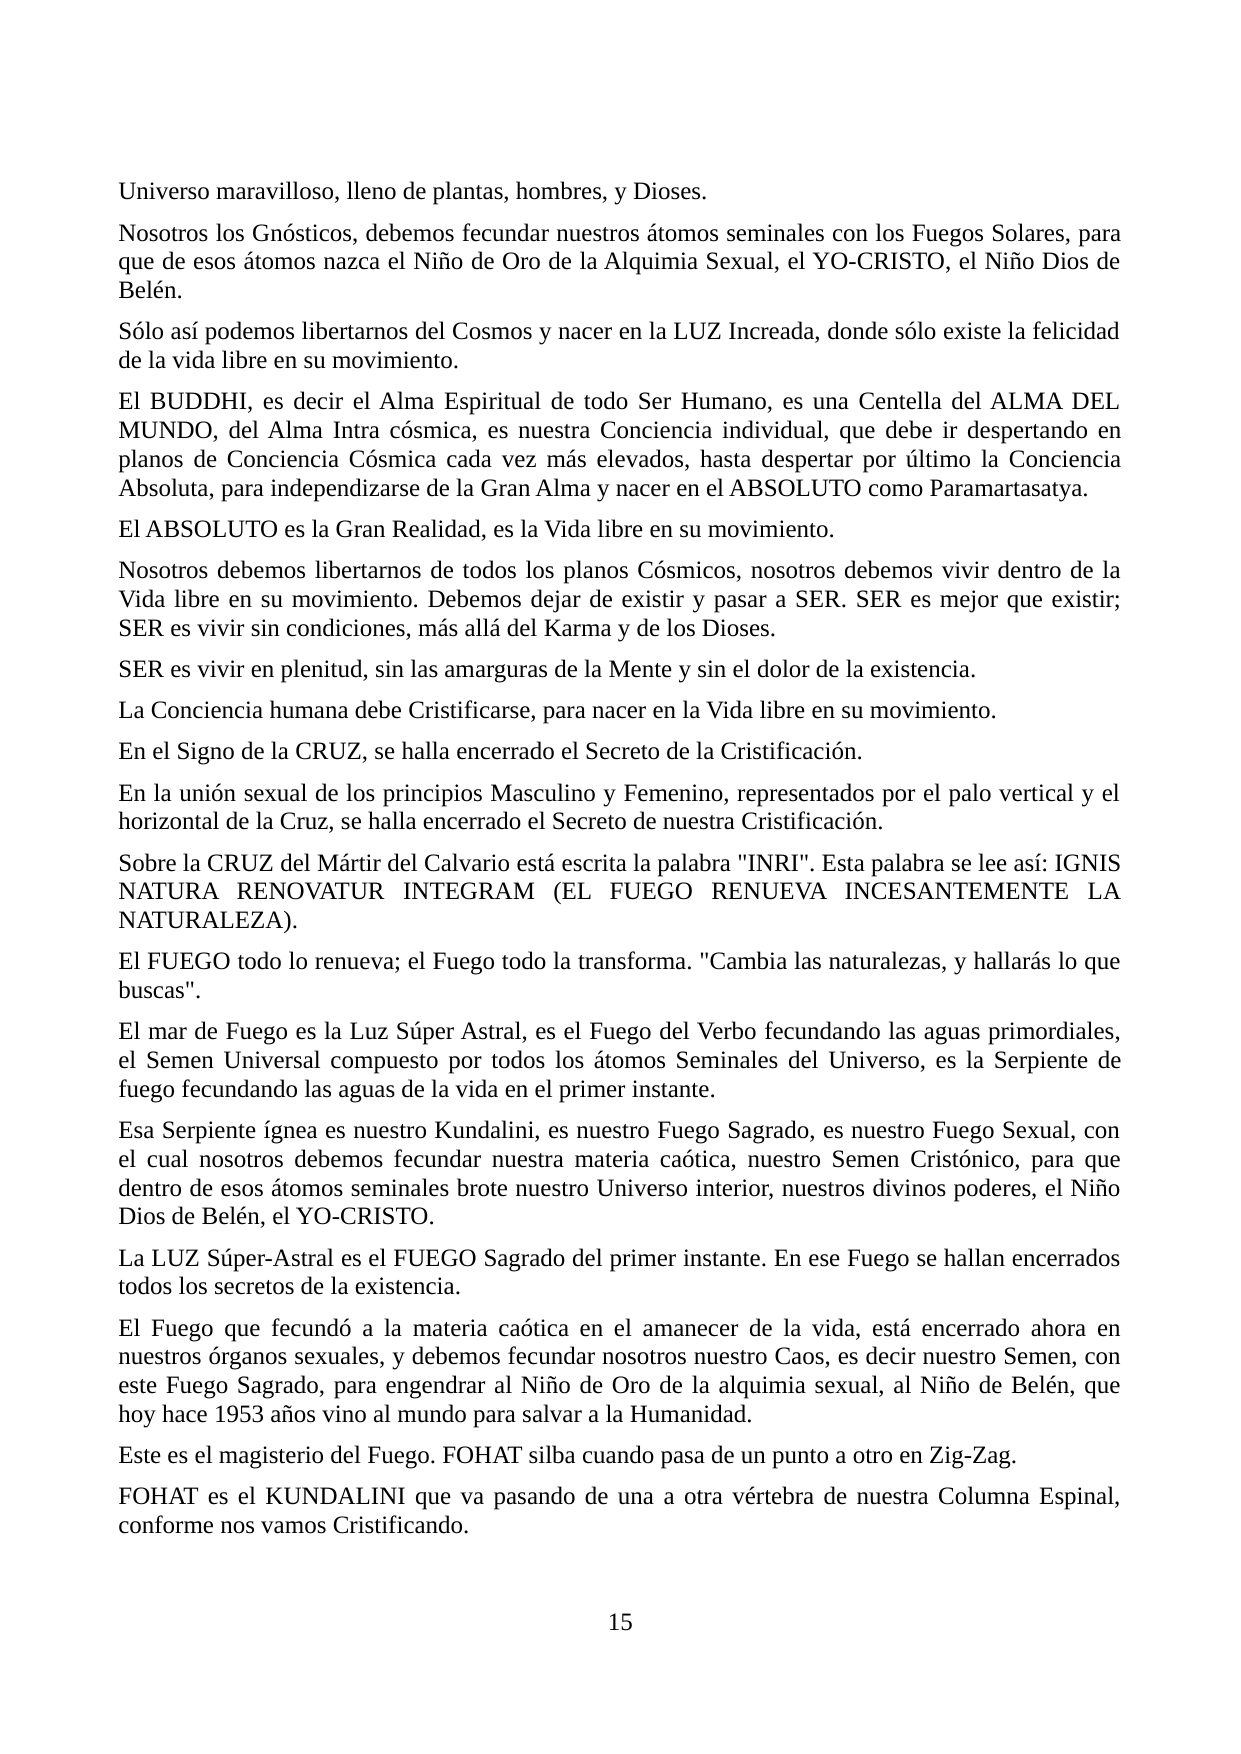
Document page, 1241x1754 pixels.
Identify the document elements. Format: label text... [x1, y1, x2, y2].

text El BUDDHI, es decir el Alma Espiritual de todo Ser Humano, es una Centella del ALMA DEL MUNDO, del Alma Intra cósmica, es nuestra Conciencia individual, que debe ir despertando en planos de Conciencia Cósmica cada vez más elevados, hasta despertar por último la Conciencia Absoluta, para independizarse de la Gran Alma y nacer en el ABSOLUTO como Paramartasatya. [118, 386, 1122, 501]
text El ABSOLUTO es la Gran Realidad, es la Vida libre en su movimiento. [118, 514, 1122, 543]
text Sobre la CRUZ del Mártir del Calvario está escrita la palabra "INRI". Esta palabra se lee así: IGNIS NATURA RENOVATUR INTEGRAM (EL FUEGO RENUEVA INCESANTEMENTE LA NATURALEZA). [118, 848, 1122, 934]
text Sólo así podemos libertarnos del Cosmos y nacer en la LUZ Increada, donde sólo existe la felicidad de la vida libre en su movimiento. [118, 316, 1122, 374]
text En el Signo de la CRUZ, se halla encerrado el Secreto de la Cristificación. [118, 736, 1122, 765]
text Universo maravilloso, lleno de plantas, hombres, y Dioses. [118, 176, 1122, 205]
text El FUEGO todo lo renueva; el Fuego todo la transforma. "Cambia las naturalezas, y hallarás lo que buscas". [118, 946, 1122, 1004]
text Este es el magisterio del Fuego. FOHAT silba cuando pasa de un punto a otro en Zig-Zag. [118, 1440, 1122, 1469]
text Esa Serpiente ígnea es nuestro Kundalini, es nuestro Fuego Sagrado, es nuestro Fuego Sexual, con el cual nosotros debemos fecundar nuestra materia caótica, nuestro Semen Cristónico, para que dentro de esos átomos seminales brote nuestro Universo interior, nuestros divinos poderes, el Niño Dios de Belén, el YO-CRISTO. [118, 1115, 1122, 1230]
text El Fuego que fecundó a la materia caótica en el amanecer de la vida, está encerrado ahora en nuestros órganos sexuales, y debemos fecundar nosotros nuestro Caos, es decir nuestro Semen, con este Fuego Sagrado, para engendrar al Niño de Oro de la alquimia sexual, al Niño de Belén, que hoy hace 1953 años vino al mundo para salvar a la Humanidad. [118, 1313, 1122, 1428]
text La LUZ Súper-Astral es el FUEGO Sagrado del primer instante. En ese Fuego se hallan encerrados todos los secretos de la existencia. [118, 1243, 1122, 1300]
text SER es vivir en plenitud, sin las amarguras de la Mente y sin el dolor de la existencia. [118, 654, 1122, 683]
text Nosotros los Gnósticos, debemos fecundar nuestros átomos seminales con los Fuegos Solares, para que de esos átomos nazca el Niño de Oro de la Alquimia Sexual, el YO-CRISTO, el Niño Dios de Belén. [118, 218, 1122, 304]
text Nosotros debemos libertarnos de todos los planos Cósmicos, nosotros debemos vivir dentro de la Vida libre en su movimiento. Debemos dejar de existir y pasar a SER. SER es mejor que existir; SER es vivir sin condiciones, más allá del Karma y de los Dioses. [118, 555, 1122, 641]
text La Conciencia humana debe Cristificarse, para nacer en la Vida libre en su movimiento. [118, 695, 1122, 724]
text FOHAT es el KUNDALINI que va pasando de una a otra vértebra de nuestra Columna Espinal, conforme nos vamos Cristificando. [118, 1481, 1122, 1539]
text En la unión sexual de los principios Masculino y Femenino, representados por el palo vertical y el horizontal de la Cruz, se halla encerrado el Secreto de nuestra Cristificación. [118, 778, 1122, 835]
text El mar de Fuego es la Luz Súper Astral, es el Fuego del Verbo fecundando las aguas primordiales, el Semen Universal compuesto por todos los átomos Seminales del Universo, es la Serpiente de fuego fecundando las aguas de la vida en el primer instante. [118, 1016, 1122, 1103]
